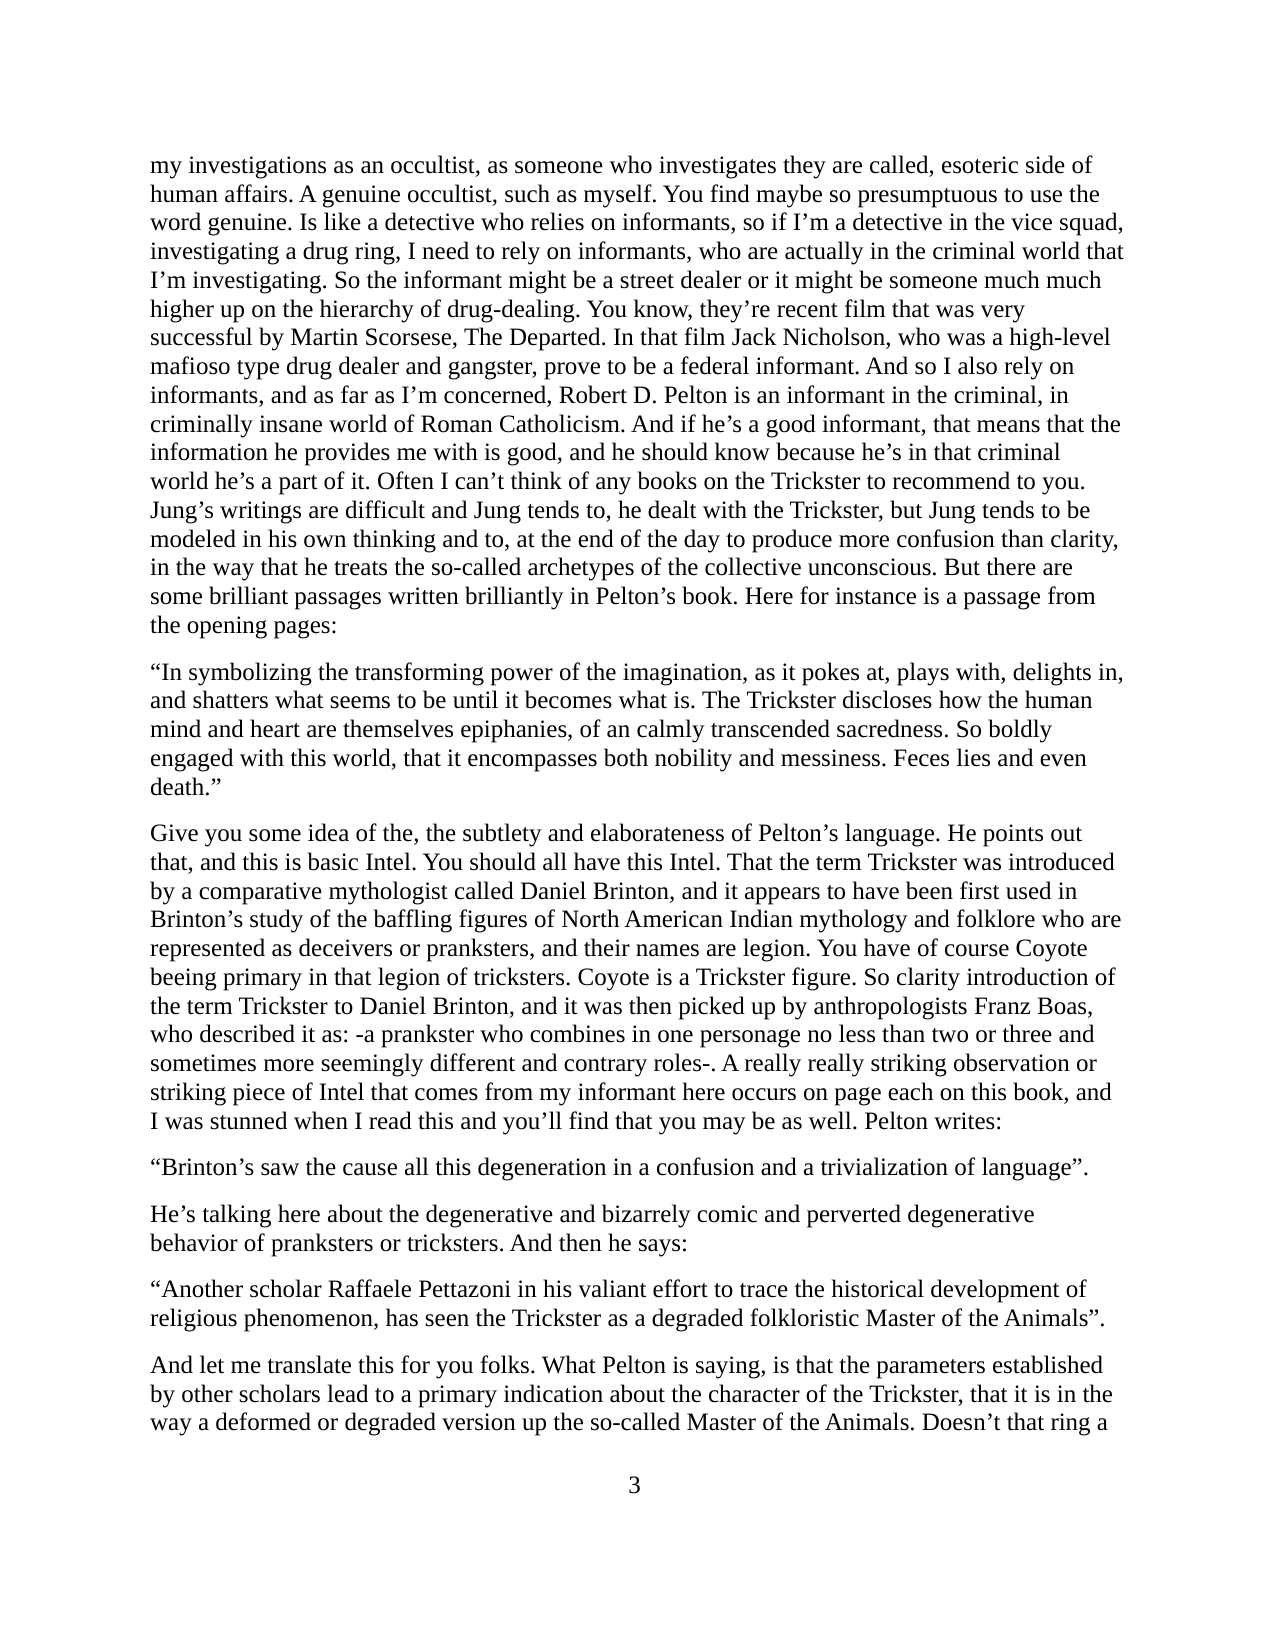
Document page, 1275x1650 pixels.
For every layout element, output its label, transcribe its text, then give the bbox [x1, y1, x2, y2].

text And let me translate this for you folks. What Pelton is saying, is that the parameters established by other scholars lead to a primary indication about the character of the Trickster, that it is in the way a deformed or degraded version up the so-called Master of the Animals. Doesn’t that ring a [150, 1350, 1125, 1436]
text “Another scholar Raffaele Pettazoni in his valiant effort to trace the historical development of religious phenomenon, has seen the Trickster as a degraded folkloristic Master of the Animals”. [150, 1274, 1125, 1332]
text He’s talking here about the degenerative and bizarrely comic and perverted degenerative behavior of pranksters or tricksters. And then he says: [150, 1199, 1125, 1257]
text “In symbolizing the transforming power of the imagination, as it pokes at, plays with, delights in, and shatters what seems to be until it becomes what is. The Trickster discloses how the human mind and heart are themselves epiphanies, of an calmly transcended sacredness. So boldly engaged with this world, that it encompasses both nobility and messiness. Feces lies and even death.” [150, 657, 1125, 800]
text “Brinton’s saw the cause all this degeneration in a confusion and a trivialization of language”. [150, 1152, 1125, 1181]
text Give you some idea of the, the subtlety and elaborateness of Pelton’s language. He points out that, and this is basic Intel. You should all have this Intel. That the term Trickster was introduced by a comparative mythologist called Daniel Brinton, and it appears to have been first used in Brinton’s study of the baffling figures of North American Indian mythology and folklore who are represented as deceivers or pranksters, and their names are legion. You have of course Coyote beeing primary in that legion of tricksters. Coyote is a Trickster figure. So clarity introduction of the term Trickster to Daniel Brinton, and it was then picked up by anthropologists Franz Boas, who described it as: -a prankster who combines in one personage no less than two or three and sometimes more seemingly different and contrary roles-. A really really striking observation or striking piece of Intel that comes from my informant here occurs on page each on this book, and I was stunned when I read this and you’ll find that you may be as well. Pelton writes: [150, 818, 1125, 1134]
text my investigations as an occultist, as someone who investigates they are called, esoteric side of human affairs. A genuine occultist, such as myself. You find maybe so presumptuous to use the word genuine. Is like a detective who relies on informants, so if I’m a detective in the vice squad, investigating a drug ring, I need to rely on informants, who are actually in the criminal world that I’m investigating. So the informant might be a street dealer or it might be someone much much higher up on the hierarchy of drug-dealing. You know, they’re recent film that was very successful by Martin Scorsese, The Departed. In that film Jack Nicholson, who was a high-level mafioso type drug dealer and gangster, prove to be a federal informant. And so I also rely on informants, and as far as I’m concerned, Robert D. Pelton is an informant in the criminal, in criminally insane world of Roman Catholicism. And if he’s a good informant, that means that the information he provides me with is good, and he should know because he’s in that criminal world he’s a part of it. Often I can’t think of any books on the Trickster to recommend to you. Jung’s writings are difficult and Jung tends to, he dealt with the Trickster, but Jung tends to be modeled in his own thinking and to, at the end of the day to produce more confusion than clarity, in the way that he treats the so-called archetypes of the collective unconscious. But there are some brilliant passages written brilliantly in Pelton’s book. Here for instance is a passage from the opening pages: [150, 150, 1125, 639]
